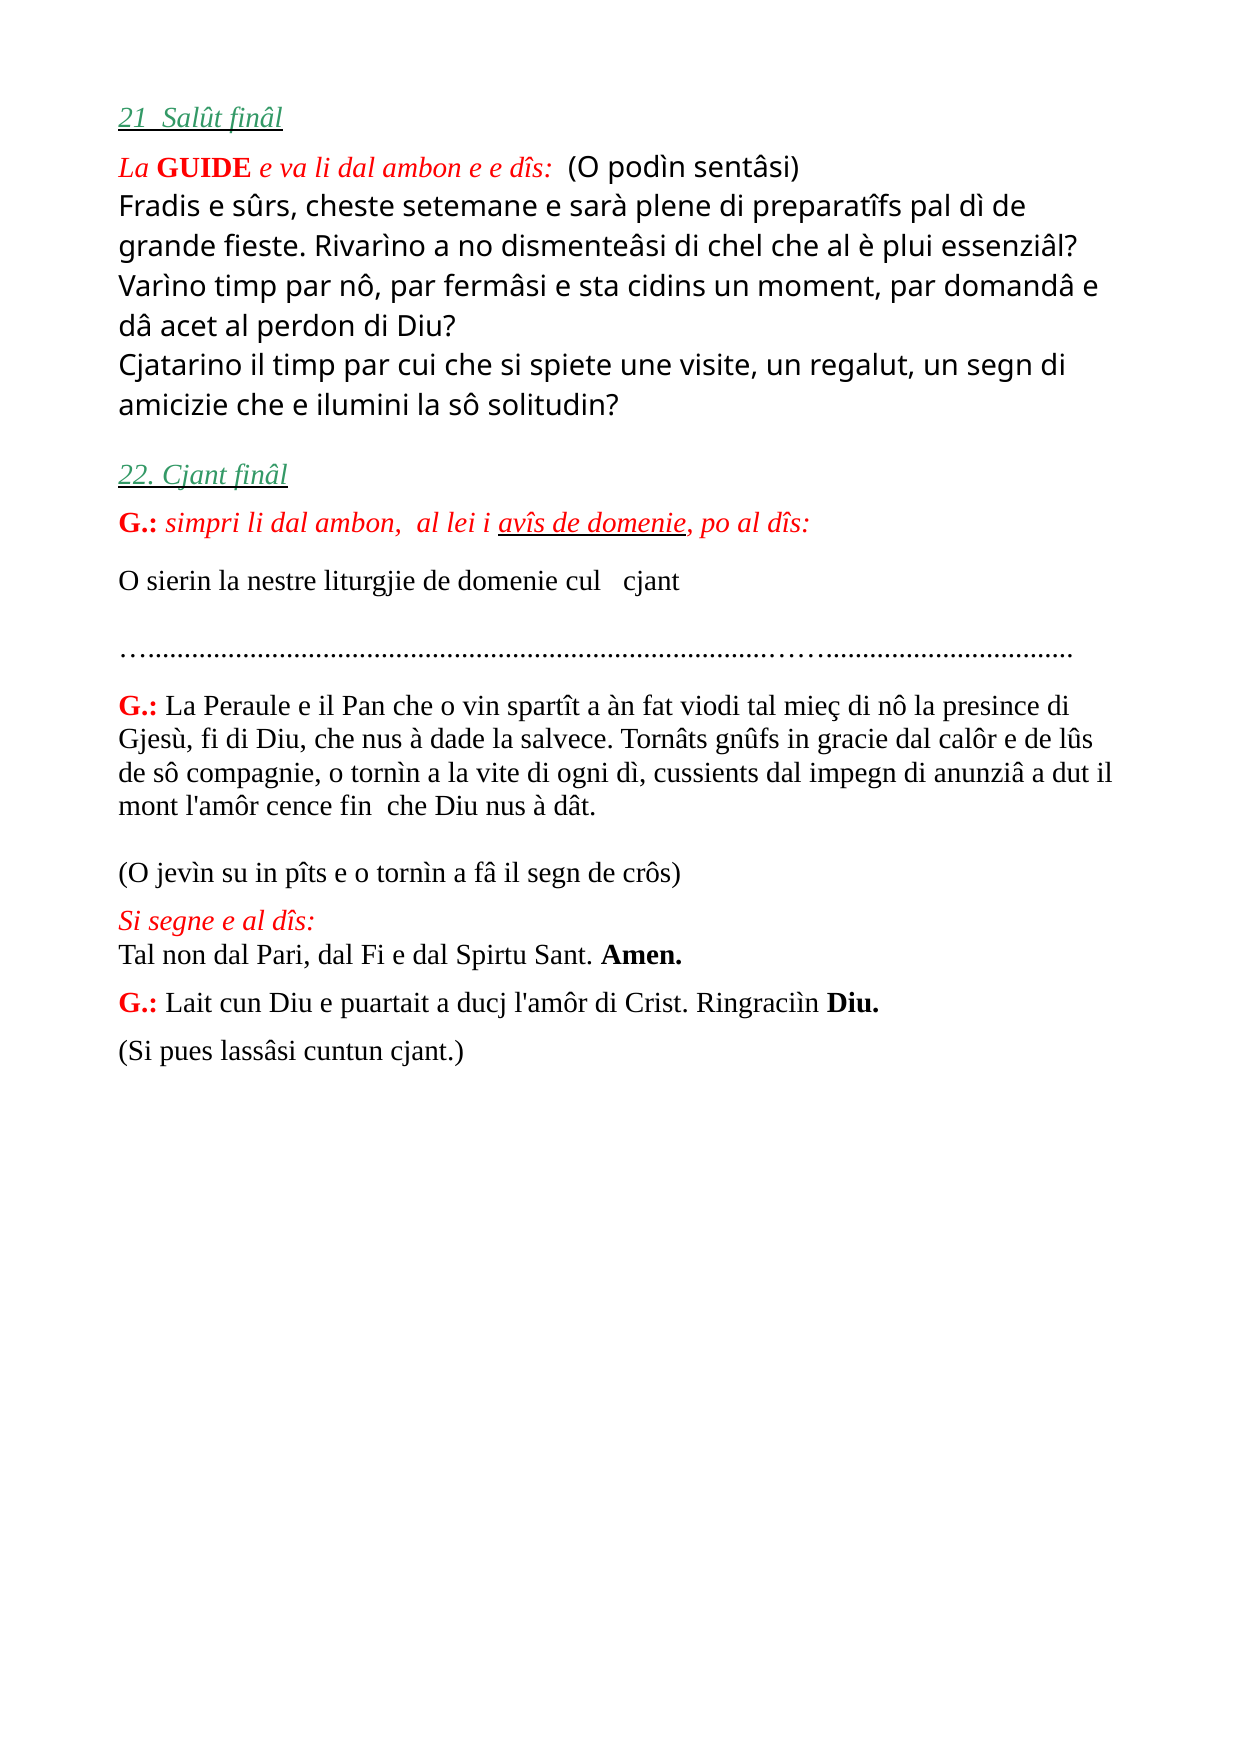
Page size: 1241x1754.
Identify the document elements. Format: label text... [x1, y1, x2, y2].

text 22. Cjant finâl [118, 457, 1122, 491]
text (Si pues lassâsi cuntun cjant.) [118, 1033, 1122, 1066]
text Cjatarino il timp par cui che si spiete une visite, un regalut, un segn di amicizie che e ilumini la sô solitudin? [118, 344, 1122, 424]
text (O jevìn su in pîts e o tornìn a fâ il segn de crôs) [118, 855, 1122, 889]
text O sierin la nestre liturgjie de domenie cul cjant [118, 563, 1122, 596]
text Si segne e al dîs: [118, 903, 1122, 937]
text Fradis e sûrs, cheste setemane e sarà plene di preparatîfs pal dì de grande fieste. Rivarìno a no dismenteâsi di chel che al è plui essenziâl? [118, 186, 1122, 265]
text G.: Lait cun Diu e puartait a ducj l'amôr di Crist. Ringraciìn Diu. [118, 985, 1122, 1018]
text La GUIDE e va li dal ambon e e dîs: (O podìn sentâsi) [118, 146, 1122, 186]
text ….....................................................................................…….................................. [118, 630, 1122, 663]
text G.: simpri li dal ambon, al lei i avîs de domenie, po al dîs: [118, 505, 1122, 539]
text Varìno timp par nô, par fermâsi e sta cidins un moment, par domandâ e dâ acet al perdon di Diu? [118, 265, 1122, 344]
text Tal non dal Pari, dal Fi e dal Spirtu Sant. Amen. [118, 937, 1122, 970]
text 21 Salût finâl [118, 100, 1122, 133]
text G.: La Peraule e il Pan che o vin spartît a àn fat viodi tal mieç di nô la presince di Gjesù, fi di Diu, che nus à dade la salvece. Tornâts gnûfs in gracie dal calôr e de lûs de sô compagnie, o tornìn a la vite di ogni dì, cussients dal impegn di anunziâ a dut il mont l'amôr cence fin che Diu nus à dât. [118, 688, 1122, 822]
